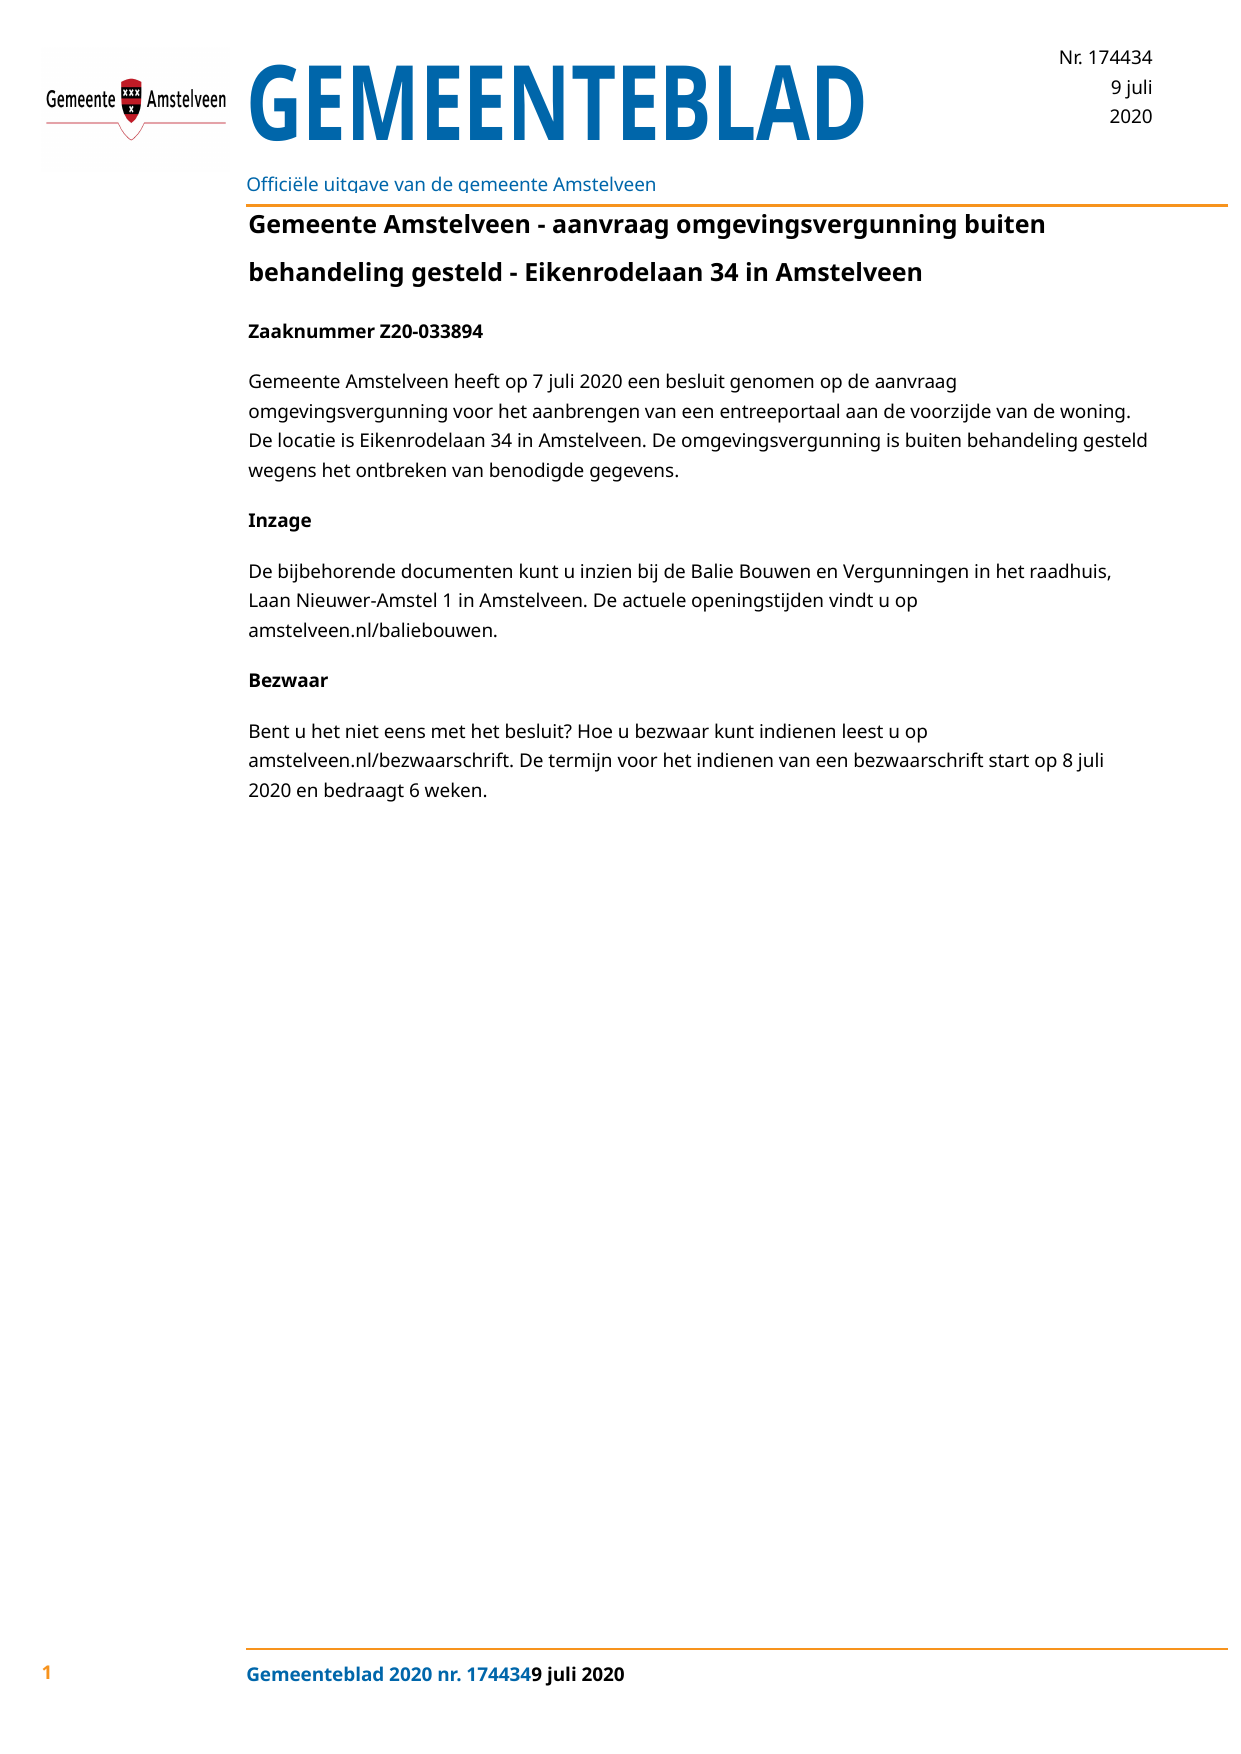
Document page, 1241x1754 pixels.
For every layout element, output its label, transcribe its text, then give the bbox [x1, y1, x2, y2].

text Gemeente Amstelveen - aanvraag omgevingsvergunning buiten behandeling gesteld - Eikenrodelaan 34 in Amstelveen [248, 207, 1152, 288]
text Inzage [248, 507, 1152, 533]
text Zaaknummer Z20-033894 [248, 318, 1152, 344]
text Bezwaar [248, 667, 1152, 693]
picture [41, 47, 231, 172]
text Bent u het niet eens met het besluit? Hoe u bezwaar kunt indienen leest u op amstelveen.nl/bezwaarschrift. De termijn voor het indienen van een bezwaarschrift start op 8 juli 2020 en bedraagt 6 weken. [248, 718, 1152, 803]
text Gemeente Amstelveen heeft op 7 juli 2020 een besluit genomen op de aanvraag omgevingsvergunning voor het aanbrengen van een entreeportaal aan de voorzijde van de woning. De locatie is Eikenrodelaan 34 in Amstelveen. De omgevingsvergunning is buiten behandeling gesteld wegens het ontbreken van benodigde gegevens. [248, 368, 1152, 483]
text De bijbehorende documenten kunt u inzien bij de Balie Bouwen en Vergunningen in het raadhuis, Laan Nieuwer-Amstel 1 in Amstelveen. De actuele openingstijden vindt u op amstelveen.nl/baliebouwen. [248, 558, 1152, 643]
